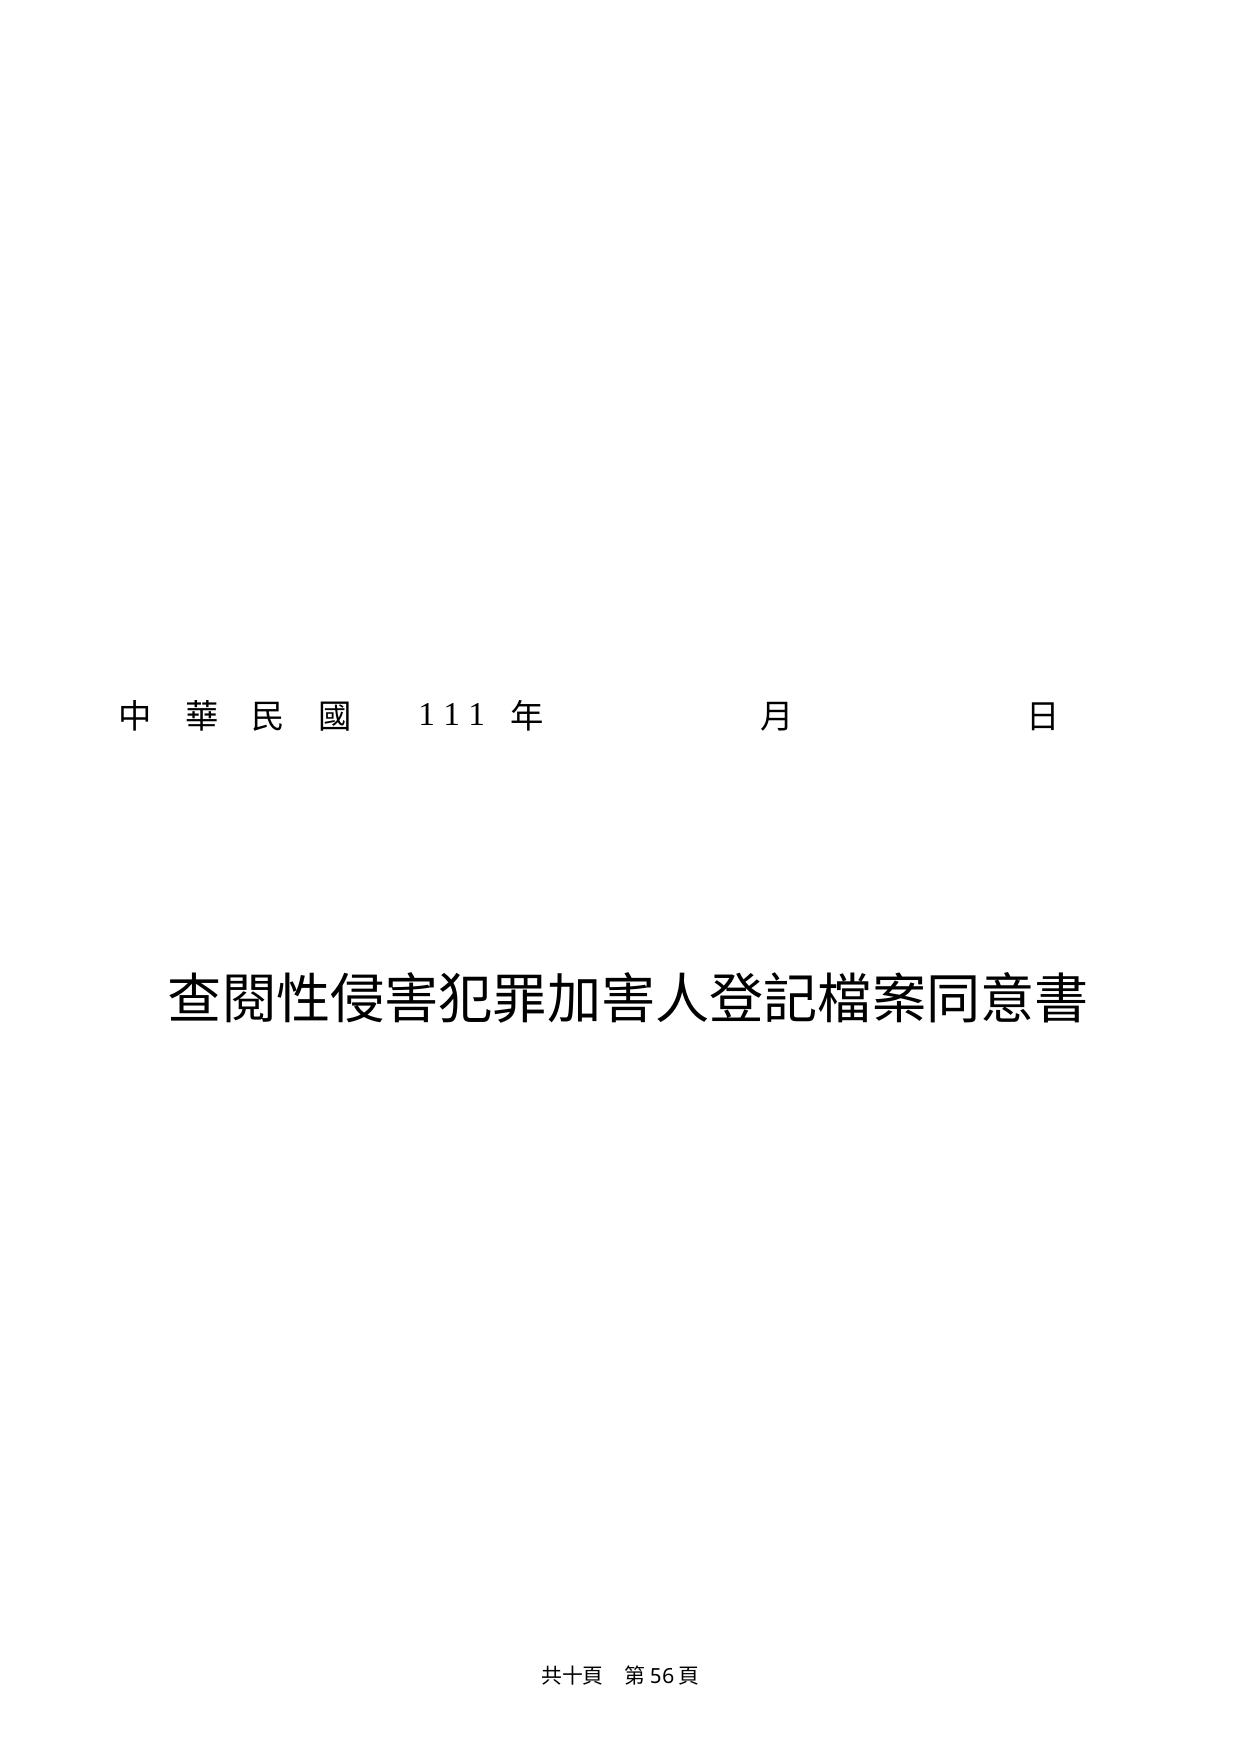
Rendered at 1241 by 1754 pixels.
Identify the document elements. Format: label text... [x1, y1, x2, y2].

text 查閱性侵害犯罪加害人登記檔案同意書 [118, 922, 1138, 1047]
text 中 華 民 國 1 1 1 年 月 日 [118, 672, 1122, 734]
